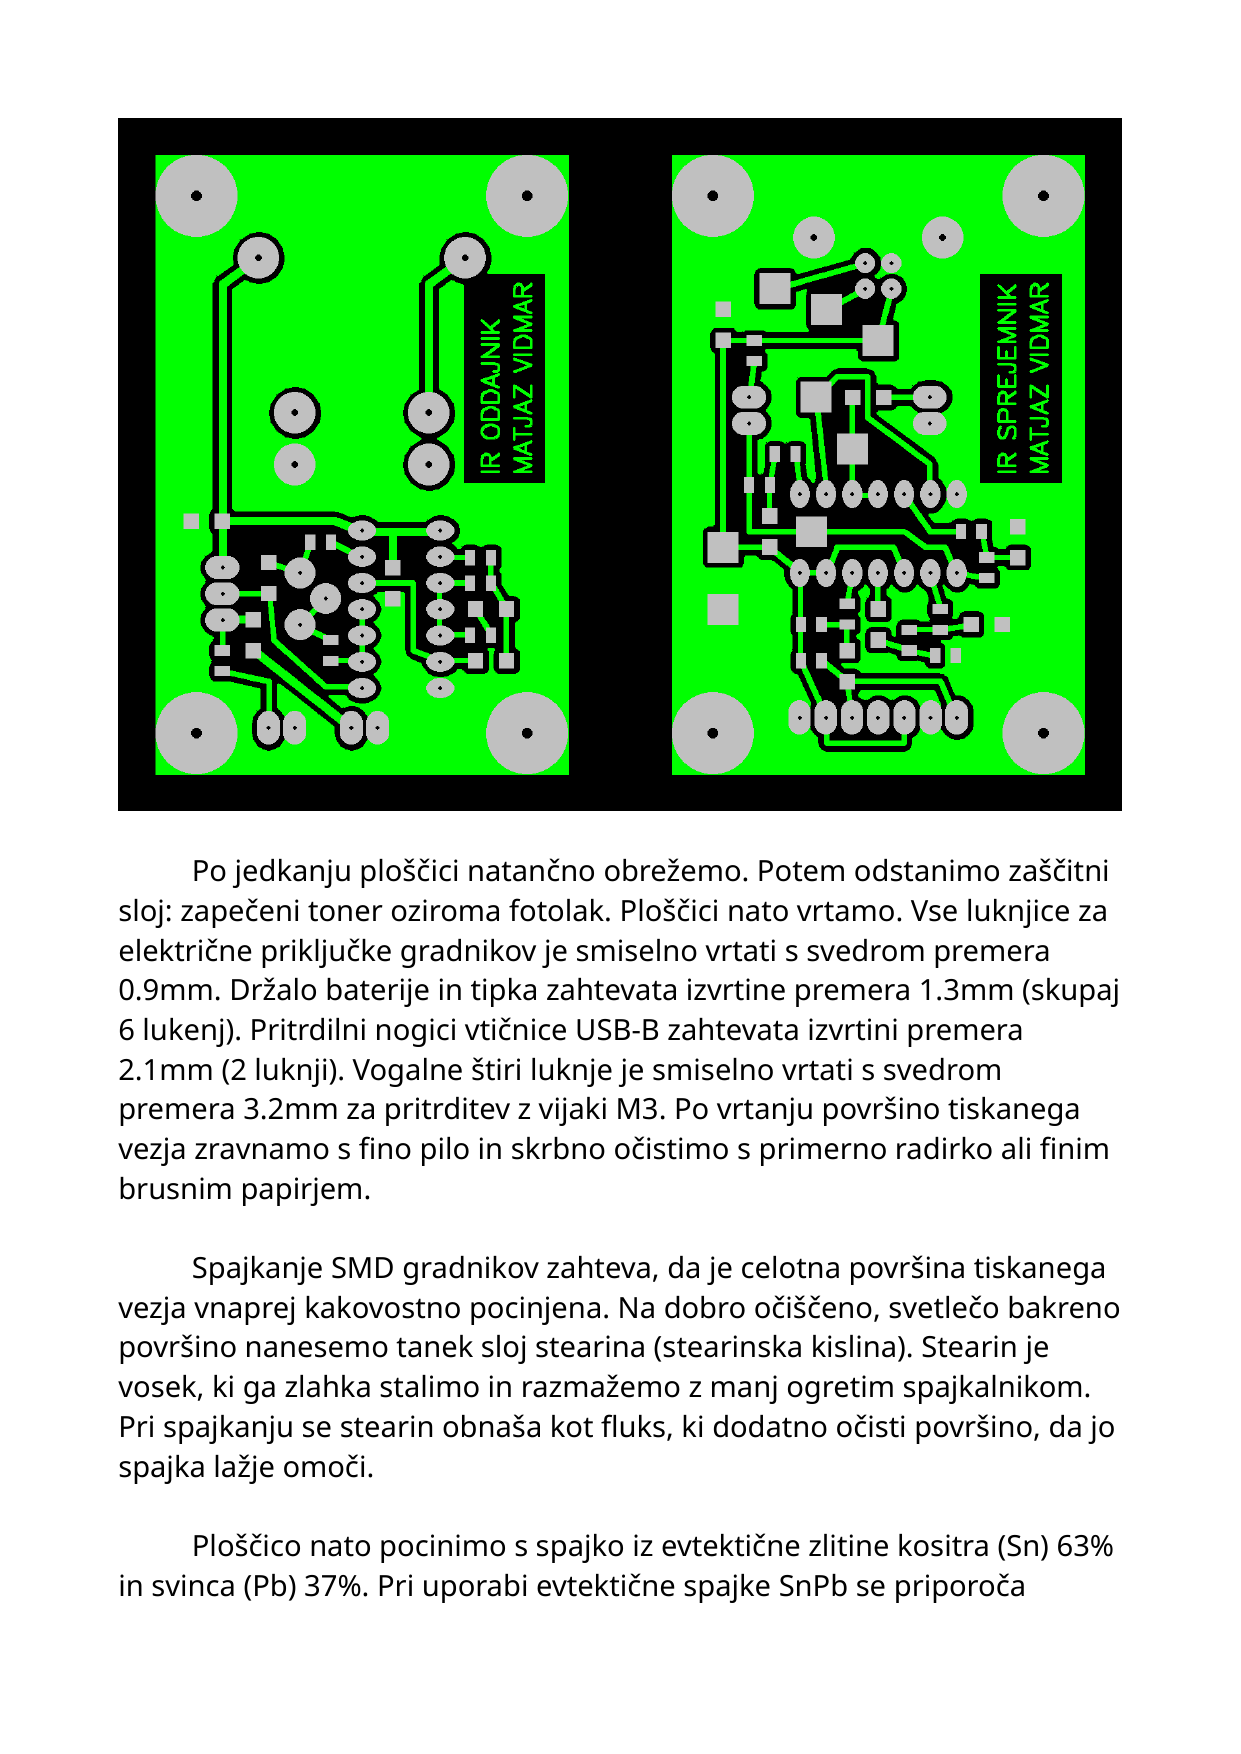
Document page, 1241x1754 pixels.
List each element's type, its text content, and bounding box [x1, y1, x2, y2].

text Po jedkanju ploščici natančno obrežemo. Potem odstanimo zaščitni sloj: zapečeni toner oziroma fotolak. Ploščici nato vrtamo. Vse luknjice za električne priključke gradnikov je smiselno vrtati s svedrom premera 0.9mm. Držalo baterije in tipka zahtevata izvrtine premera 1.3mm (skupaj 6 lukenj). Pritrdilni nogici vtičnice USB-B zahtevata izvrtini premera 2.1mm (2 luknji). Vogalne štiri luknje je smiselno vrtati s svedrom premera 3.2mm za pritrditev z vijaki M3. Po vrtanju površino tiskanega vezja zravnamo s fino pilo in skrbno očistimo s primerno radirko ali finim brusnim papirjem. [118, 851, 1122, 1208]
text Ploščico nato pocinimo s spajko iz evtektične zlitine kositra (Sn) 63% in svinca (Pb) 37%. Pri uporabi evtektične spajke SnPb se priporoča [118, 1525, 1122, 1604]
picture [118, 118, 1122, 811]
text Spajkanje SMD gradnikov zahteva, da je celotna površina tiskanega vezja vnaprej kakovostno pocinjena. Na dobro očiščeno, svetlečo bakreno površino nanesemo tanek sloj stearina (stearinska kislina). Stearin je vosek, ki ga zlahka stalimo in razmažemo z manj ogretim spajkalnikom. Pri spajkanju se stearin obnaša kot fluks, ki dodatno očisti površino, da jo spajka lažje omoči. [118, 1247, 1122, 1486]
